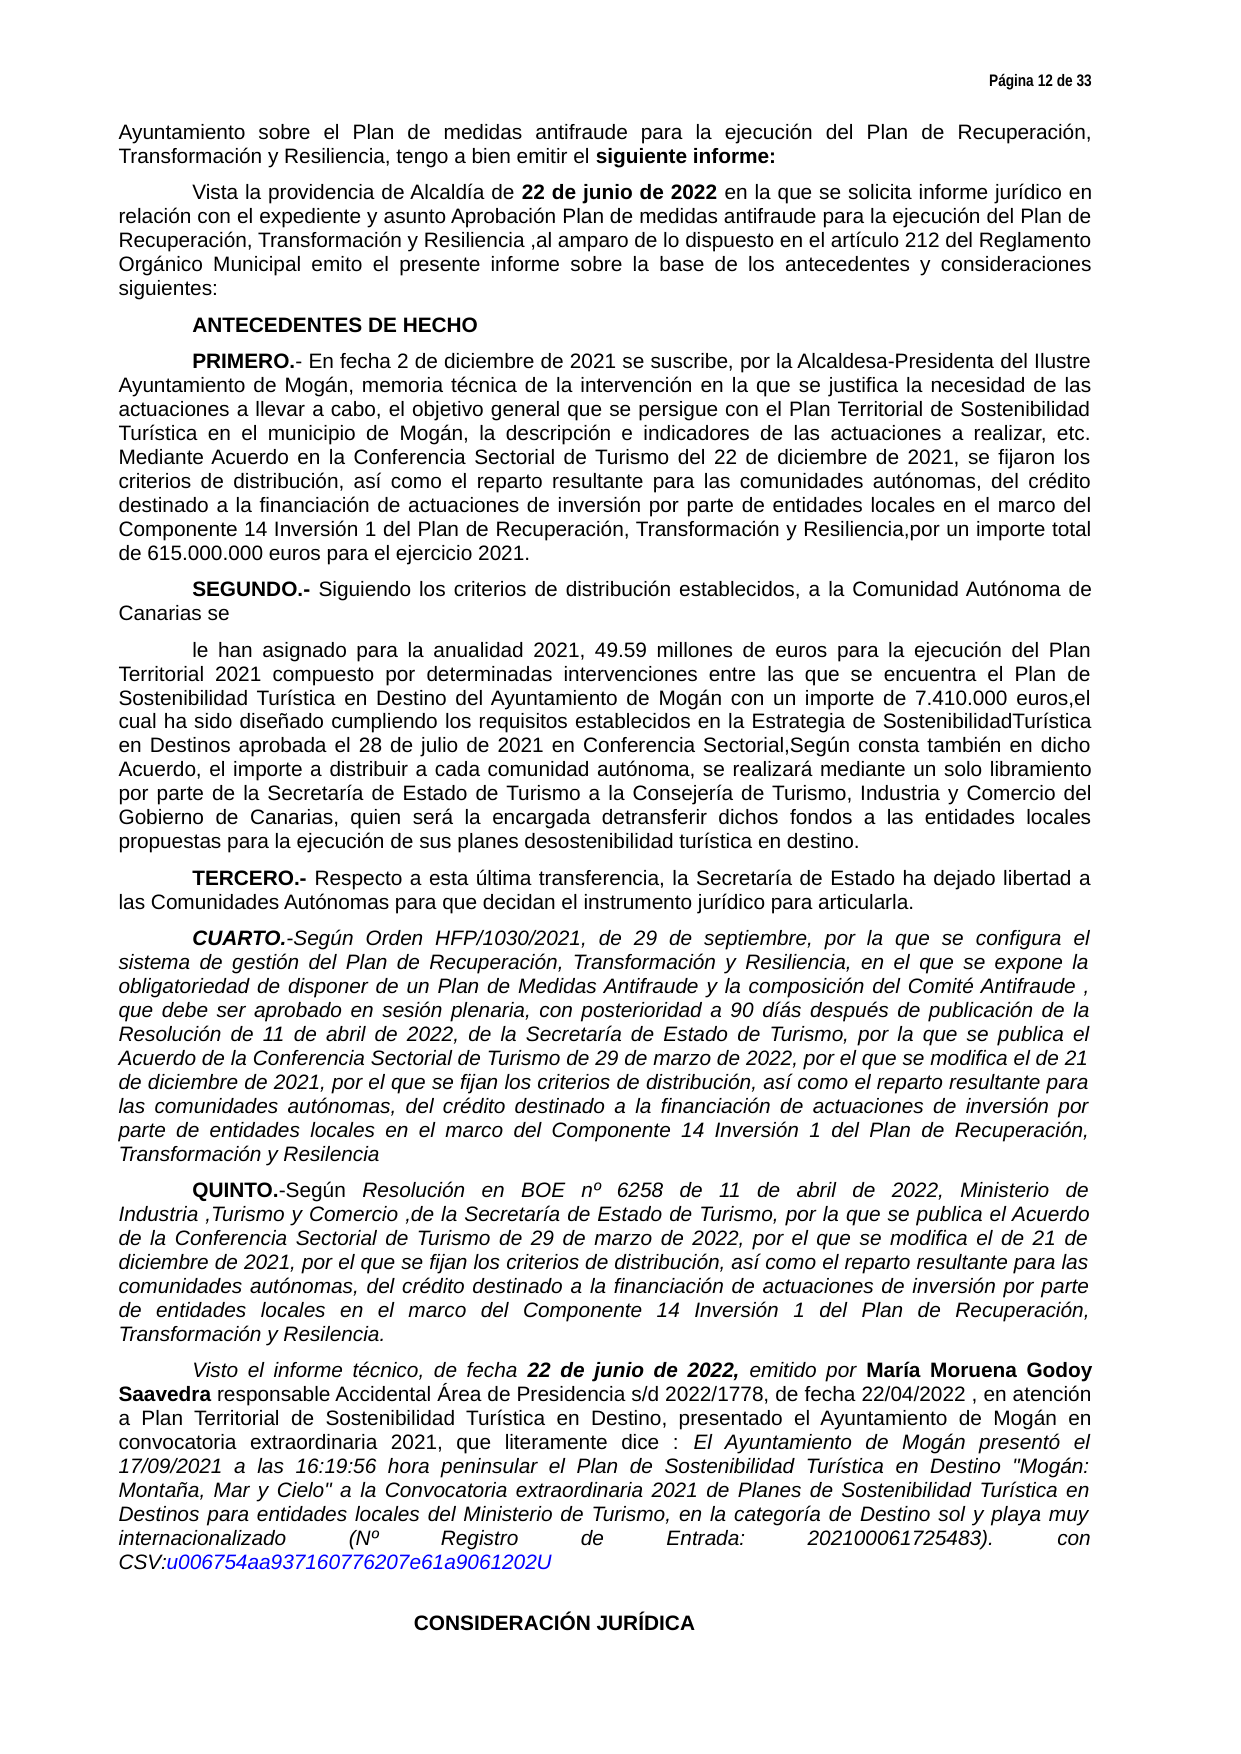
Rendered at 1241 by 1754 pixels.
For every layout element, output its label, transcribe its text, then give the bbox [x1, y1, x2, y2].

text SEGUNDO.- Siguiendo los criterios de distribución establecidos, a la Comunidad Autónoma de Canarias se [118, 577, 1092, 625]
text PRIMERO.- En fecha 2 de diciembre de 2021 se suscribe, por la Alcaldesa-Presidenta del Ilustre Ayuntamiento de Mogán, memoria técnica de la intervención en la que se justifica la necesidad de las actuaciones a llevar a cabo, el objetivo general que se persigue con el Plan Territorial de Sostenibilidad Turística en el municipio de Mogán, la descripción e indicadores de las actuaciones a realizar, etc. Mediante Acuerdo en la Conferencia Sectorial de Turismo del 22 de diciembre de 2021, se fijaron los criterios de distribución, así como el reparto resultante para las comunidades autónomas, del crédito destinado a la financiación de actuaciones de inversión por parte de entidades locales en el marco del Componente 14 Inversión 1 del Plan de Recuperación, Transformación y Resiliencia,por un importe total de 615.000.000 euros para el ejercicio 2021. [118, 349, 1092, 564]
text Visto el informe técnico, de fecha 22 de junio de 2022, emitido por María Moruena Godoy Saavedra responsable Accidental Área de Presidencia s/d 2022/1778, de fecha 22/04/2022 , en atención a Plan Territorial de Sostenibilidad Turística en Destino, presentado el Ayuntamiento de Mogán en convocatoria extraordinaria 2021, que literamente dice : El Ayuntamiento de Mogán presentó el 17/09/2021 a las 16:19:56 hora peninsular el Plan de Sostenibilidad Turística en Destino "Mogán: Montaña, Mar y Cielo" a la Convocatoria extraordinaria 2021 de Planes de Sostenibilidad Turística en Destinos para entidades locales del Ministerio de Turismo, en la categoría de Destino sol y playa muy internacionalizado (Nº Registro de Entrada: 202100061725483). con CSV:u006754aa937160776207e61a9061202U [118, 1358, 1092, 1574]
text Ayuntamiento sobre el Plan de medidas antifraude para la ejecución del Plan de Recuperación, Transformación y Resiliencia, tengo a bien emitir el siguiente informe: [118, 120, 1092, 168]
text QUINTO.-Según Resolución en BOE nº 6258 de 11 de abril de 2022, Ministerio de Industria ,Turismo y Comercio ,de la Secretaría de Estado de Turismo, por la que se publica el Acuerdo de la Conferencia Sectorial de Turismo de 29 de marzo de 2022, por el que se modifica el de 21 de diciembre de 2021, por el que se fijan los criterios de distribución, así como el reparto resultante para las comunidades autónomas, del crédito destinado a la financiación de actuaciones de inversión por parte de entidades locales en el marco del Componente 14 Inversión 1 del Plan de Recuperación, Transformación y Resilencia. [118, 1178, 1092, 1346]
text TERCERO.- Respecto a esta última transferencia, la Secretaría de Estado ha dejado libertad a las Comunidades Autónomas para que decidan el instrumento jurídico para articularla. [118, 866, 1092, 913]
text ANTECEDENTES DE HECHO [118, 312, 1092, 336]
text Vista la providencia de Alcaldía de 22 de junio de 2022 en la que se solicita informe jurídico en relación con el expediente y asunto Aprobación Plan de medidas antifraude para la ejecución del Plan de Recuperación, Transformación y Resiliencia ,al amparo de lo dispuesto en el artículo 212 del Reglamento Orgánico Municipal emito el presente informe sobre la base de los antecedentes y consideraciones siguientes: [118, 180, 1092, 300]
text CONSIDERACIÓN JURÍDICA [118, 1610, 1092, 1634]
text CUARTO.-Según Orden HFP/1030/2021, de 29 de septiembre, por la que se configura el sistema de gestión del Plan de Recuperación, Transformación y Resiliencia, en el que se expone la obligatoriedad de disponer de un Plan de Medidas Antifraude y la composición del Comité Antifraude , que debe ser aprobado en sesión plenaria, con posterioridad a 90 díás después de publicación de la Resolución de 11 de abril de 2022, de la Secretaría de Estado de Turismo, por la que se publica el Acuerdo de la Conferencia Sectorial de Turismo de 29 de marzo de 2022, por el que se modifica el de 21 de diciembre de 2021, por el que se fijan los criterios de distribución, así como el reparto resultante para las comunidades autónomas, del crédito destinado a la financiación de actuaciones de inversión por parte de entidades locales en el marco del Componente 14 Inversión 1 del Plan de Recuperación, Transformación y Resilencia [118, 926, 1092, 1166]
text le han asignado para la anualidad 2021, 49.59 millones de euros para la ejecución del Plan Territorial 2021 compuesto por determinadas intervenciones entre las que se encuentra el Plan de Sostenibilidad Turística en Destino del Ayuntamiento de Mogán con un importe de 7.410.000 euros,el cual ha sido diseñado cumpliendo los requisitos establecidos en la Estrategia de SostenibilidadTurística en Destinos aprobada el 28 de julio de 2021 en Conferencia Sectorial,Según consta también en dicho Acuerdo, el importe a distribuir a cada comunidad autónoma, se realizará mediante un solo libramiento por parte de la Secretaría de Estado de Turismo a la Consejería de Turismo, Industria y Comercio del Gobierno de Canarias, quien será la encargada detransferir dichos fondos a las entidades locales propuestas para la ejecución de sus planes desostenibilidad turística en destino. [118, 637, 1092, 853]
